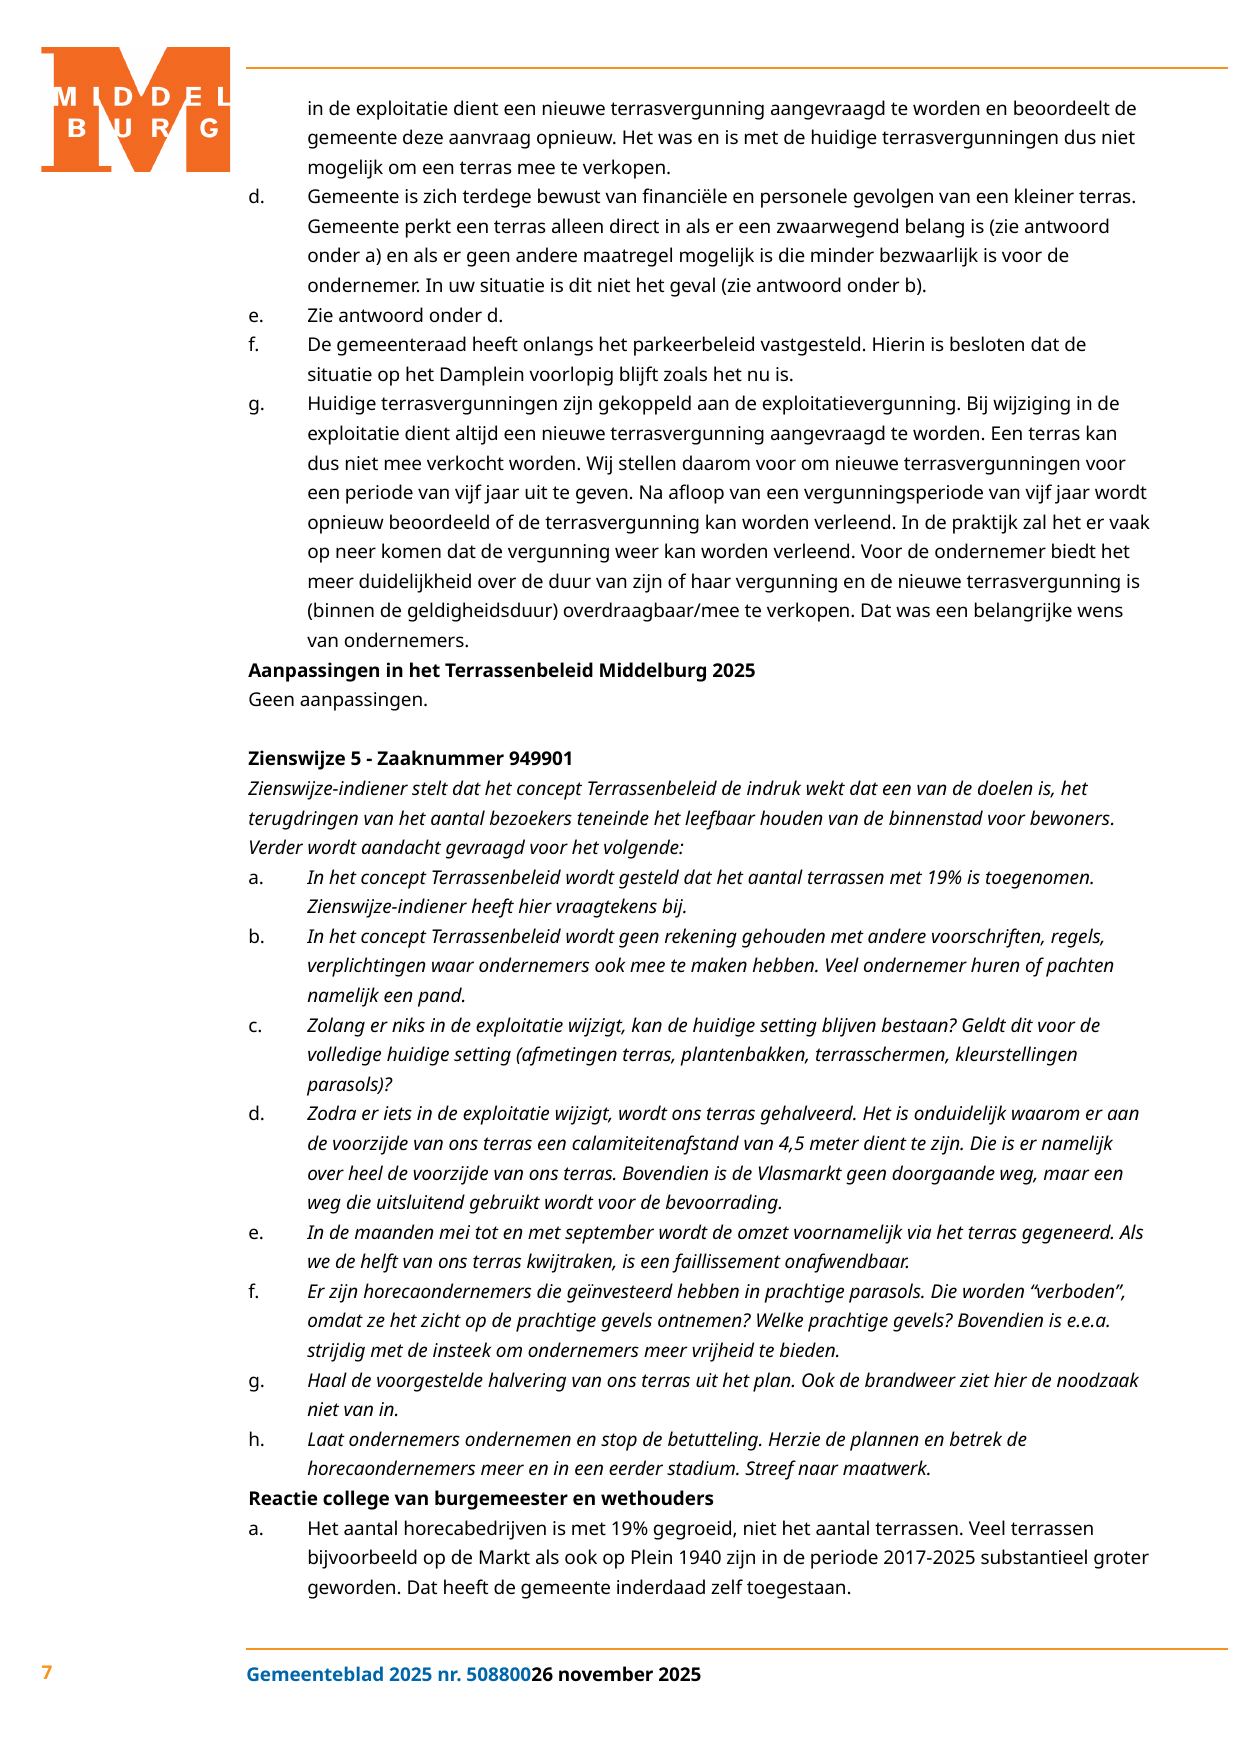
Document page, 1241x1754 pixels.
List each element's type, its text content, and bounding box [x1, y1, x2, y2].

list De gemeenteraad heeft onlangs het parkeerbeleid vastgesteld. Hierin is besloten dat de situatie op het Damplein voorlopig blijft zoals het nu is. [248, 331, 1152, 387]
list in de exploitatie dient een nieuwe terrasvergunning aangevraagd te worden en beoordeelt de gemeente deze aanvraag opnieuw. Het was en is met de huidige terrasvergunningen dus niet mogelijk om een terras mee te verkopen. [248, 95, 1152, 180]
list In de maanden mei tot en met september wordt de omzet voornamelijk via het terras gegeneerd. Als we de helft van ons terras kwijtraken, is een faillissement onafwendbaar. [248, 1219, 1152, 1274]
picture [41, 47, 231, 172]
text Aanpassingen in het Terrassenbeleid Middelburg 2025 [248, 657, 1152, 683]
list Gemeente is zich terdege bewust van financiële en personele gevolgen van een kleiner terras. Gemeente perkt een terras alleen direct in als er een zwaarwegend belang is (zie antwoord onder a) en als er geen andere maatregel mogelijk is die minder bezwaarlijk is voor de ondernemer. In uw situatie is dit niet het geval (zie antwoord onder b). [248, 183, 1152, 298]
text Geen aanpassingen. [248, 686, 1152, 712]
list Haal de voorgestelde halvering van ons terras uit het plan. Ook de brandweer ziet hier de noodzaak niet van in. [248, 1367, 1152, 1422]
text Zienswijze 5 - Zaaknummer 949901 [248, 746, 1152, 771]
list Zie antwoord onder d. [248, 302, 1152, 328]
list Zolang er niks in de exploitatie wijzigt, kan de huidige setting blijven bestaan? Geldt dit voor de volledige huidige setting (afmetingen terras, plantenbakken, terrasschermen, kleurstellingen parasols)? [248, 1012, 1152, 1097]
list Er zijn horecaondernemers die geïnvesteerd hebben in prachtige parasols. Die worden “verboden”, omdat ze het zicht op de prachtige gevels ontnemen? Welke prachtige gevels? Bovendien is e.e.a. strijdig met de insteek om ondernemers meer vrijheid te bieden. [248, 1278, 1152, 1363]
list Huidige terrasvergunningen zijn gekoppeld aan de exploitatievergunning. Bij wijziging in de exploitatie dient altijd een nieuwe terrasvergunning aangevraagd te worden. Een terras kan dus niet mee verkocht worden. Wij stellen daarom voor om nieuwe terrasvergunningen voor een periode van vijf jaar uit te geven. Na afloop van een vergunningsperiode van vijf jaar wordt opnieuw beoordeeld of de terrasvergunning kan worden verleend. In de praktijk zal het er vaak op neer komen dat de vergunning weer kan worden verleend. Voor de ondernemer biedt het meer duidelijkheid over de duur van zijn of haar vergunning en de nieuwe terrasvergunning is (binnen de geldigheidsduur) overdraagbaar/mee te verkopen. Dat was een belangrijke wens van ondernemers. [248, 391, 1152, 653]
list In het concept Terrassenbeleid wordt geen rekening gehouden met andere voorschriften, regels, verplichtingen waar ondernemers ook mee te maken hebben. Veel ondernemer huren of pachten namelijk een pand. [248, 923, 1152, 1008]
text Zienswijze-indiener stelt dat het concept Terrassenbeleid de indruk wekt dat een van de doelen is, het terugdringen van het aantal bezoekers teneinde het leefbaar houden van de binnenstad voor bewoners. Verder wordt aandacht gevraagd voor het volgende: [248, 775, 1152, 860]
text Reactie college van burgemeester en wethouders [248, 1485, 1152, 1511]
list Het aantal horecabedrijven is met 19% gegroeid, niet het aantal terrassen. Veel terrassen bijvoorbeeld op de Markt als ook op Plein 1940 zijn in de periode 2017-2025 substantieel groter geworden. Dat heeft de gemeente inderdaad zelf toegestaan. [248, 1515, 1152, 1600]
list Laat ondernemers ondernemen en stop de betutteling. Herzie de plannen en betrek de horecaondernemers meer en in een eerder stadium. Streef naar maatwerk. [248, 1426, 1152, 1481]
list Zodra er iets in de exploitatie wijzigt, wordt ons terras gehalveerd. Het is onduidelijk waarom er aan de voorzijde van ons terras een calamiteitenafstand van 4,5 meter dient te zijn. Die is er namelijk over heel de voorzijde van ons terras. Bovendien is de Vlasmarkt geen doorgaande weg, maar een weg die uitsluitend gebruikt wordt voor de bevoorrading. [248, 1101, 1152, 1215]
list In het concept Terrassenbeleid wordt gesteld dat het aantal terrassen met 19% is toegenomen. Zienswijze-indiener heeft hier vraagtekens bij. [248, 864, 1152, 919]
